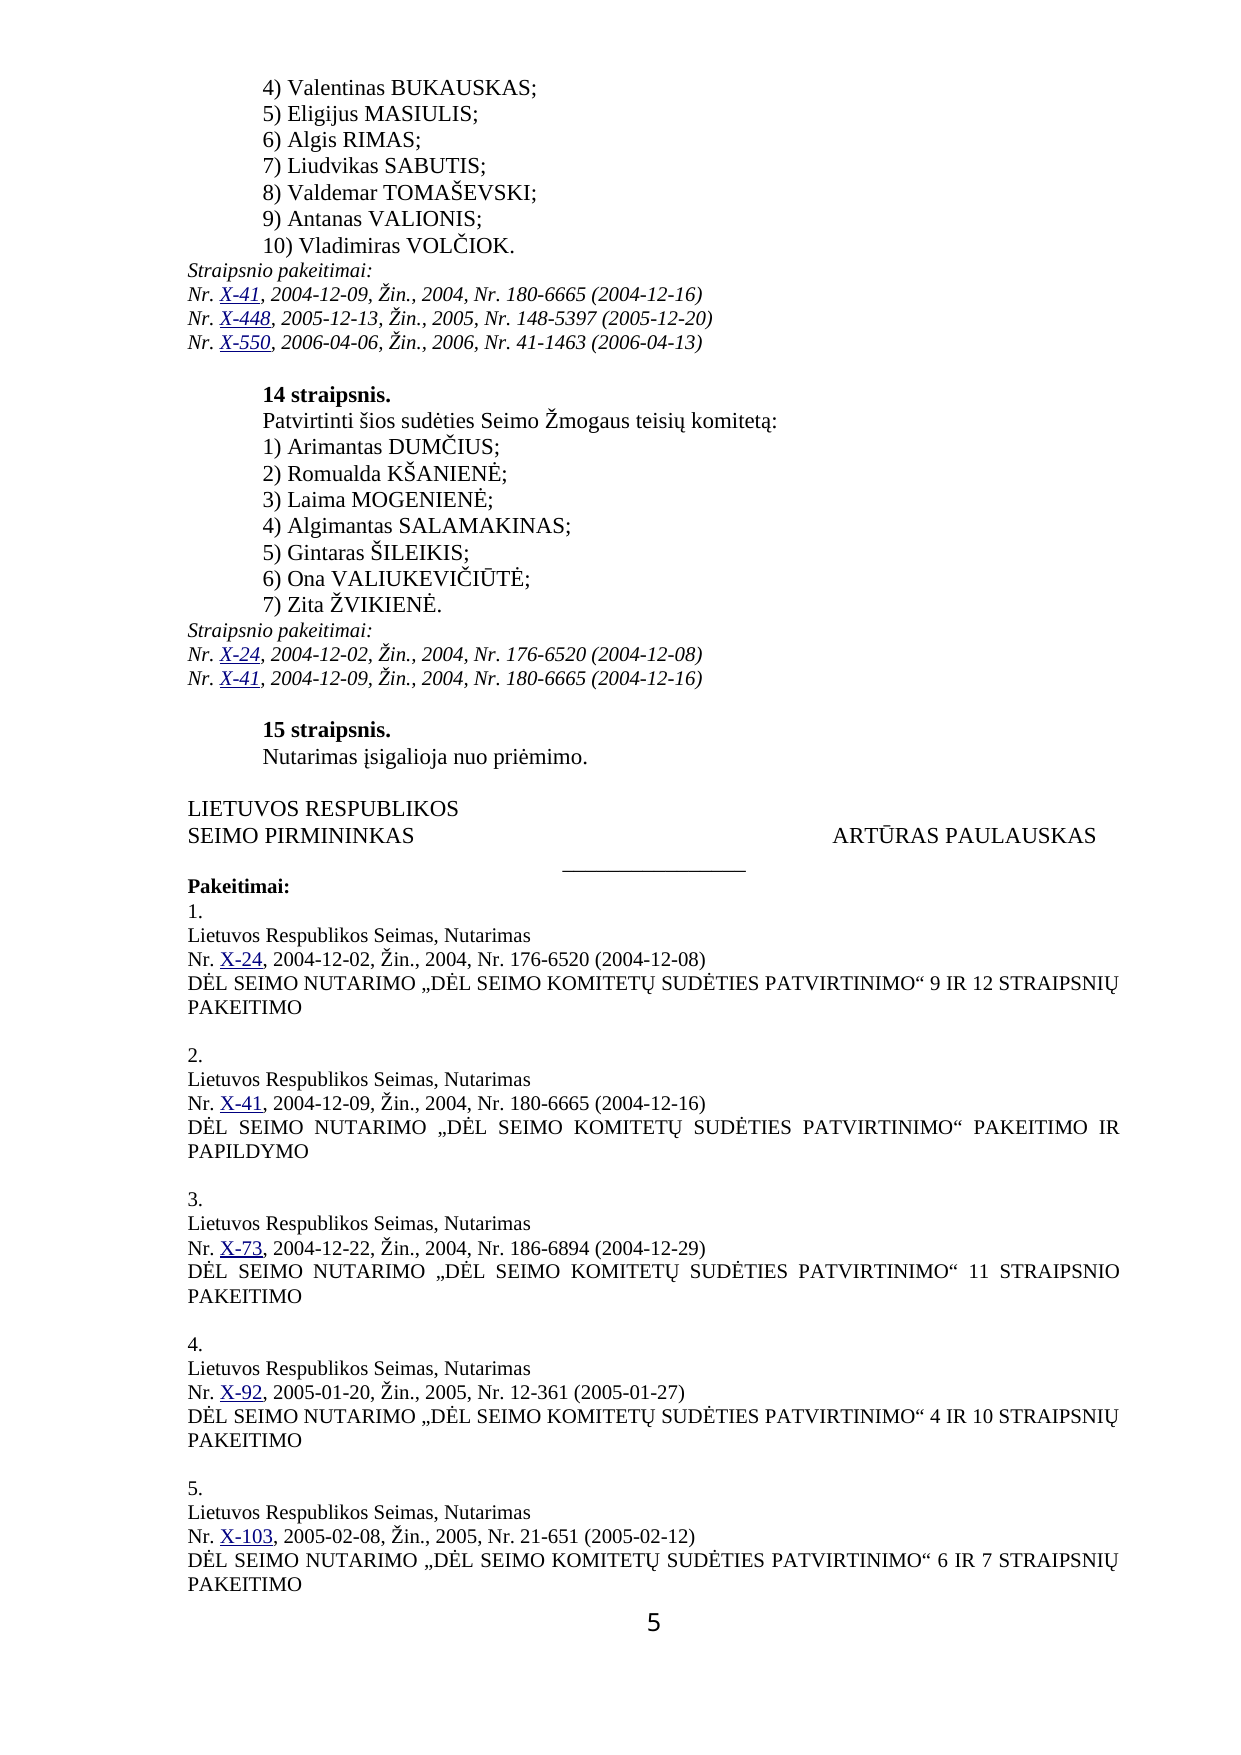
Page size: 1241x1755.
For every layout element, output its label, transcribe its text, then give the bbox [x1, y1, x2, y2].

text 5. [187, 1476, 1120, 1500]
text Lietuvos Respublikos Seimas, Nutarimas [187, 923, 1120, 947]
text 15 straipsnis. [187, 716, 1120, 743]
text Nr. X-41, 2004-12-09, Žin., 2004, Nr. 180-6665 (2004-12-16) [187, 1091, 1120, 1115]
text Patvirtinti šios sudėties Seimo Žmogaus teisių komitetą: [187, 407, 1120, 433]
text DĖL SEIMO NUTARIMO „DĖL SEIMO KOMITETŲ SUDĖTIES PATVIRTINIMO“ PAKEITIMO IR PAPILDYMO [187, 1115, 1120, 1163]
text Lietuvos Respublikos Seimas, Nutarimas [187, 1211, 1120, 1235]
text 7) Zita ŽVIKIENĖ. [187, 591, 1120, 618]
text ________________ [187, 848, 1120, 874]
text 3. [187, 1187, 1120, 1211]
text Nr. X-24, 2004-12-02, Žin., 2004, Nr. 176-6520 (2004-12-08) [187, 947, 1120, 971]
text 4) Valentinas BUKAUSKAS; [187, 73, 1120, 100]
text 6) Ona VALIUKEVIČIŪTĖ; [187, 565, 1120, 591]
text DĖL SEIMO NUTARIMO „DĖL SEIMO KOMITETŲ SUDĖTIES PATVIRTINIMO“ 9 IR 12 STRAIPSNIŲ PAKEITIMO [187, 971, 1120, 1019]
text 2. [187, 1043, 1120, 1067]
text 2) Romualda KŠANIENĖ; [187, 460, 1120, 486]
text DĖL SEIMO NUTARIMO „DĖL SEIMO KOMITETŲ SUDĖTIES PATVIRTINIMO“ 11 STRAIPSNIO PAKEITIMO [187, 1259, 1120, 1308]
text Lietuvos Respublikos Seimas, Nutarimas [187, 1356, 1120, 1380]
text Nr. X-24, 2004-12-02, Žin., 2004, Nr. 176-6520 (2004-12-08) [187, 642, 1120, 666]
text Straipsnio pakeitimai: [187, 258, 1120, 282]
text 14 straipsnis. [187, 381, 1120, 407]
text Nr. X-41, 2004-12-09, Žin., 2004, Nr. 180-6665 (2004-12-16) [187, 666, 1120, 690]
text 3) Laima MOGENIENĖ; [187, 486, 1120, 512]
text 9) Antanas VALIONIS; [187, 205, 1120, 232]
text DĖL SEIMO NUTARIMO „DĖL SEIMO KOMITETŲ SUDĖTIES PATVIRTINIMO“ 4 IR 10 STRAIPSNIŲ PAKEITIMO [187, 1404, 1120, 1452]
text Nr. X-73, 2004-12-22, Žin., 2004, Nr. 186-6894 (2004-12-29) [187, 1235, 1120, 1259]
text LIETUVOS RESPUBLIKOS [187, 795, 1120, 822]
text 1) Arimantas DUMČIUS; [187, 433, 1120, 460]
text Nr. X-92, 2005-01-20, Žin., 2005, Nr. 12-361 (2005-01-27) [187, 1380, 1120, 1404]
text Nr. X-103, 2005-02-08, Žin., 2005, Nr. 21-651 (2005-02-12) [187, 1524, 1120, 1548]
text Pakeitimai: [187, 874, 1120, 898]
text 8) Valdemar TOMAŠEVSKI; [187, 179, 1120, 205]
text Straipsnio pakeitimai: [187, 618, 1120, 642]
text DĖL SEIMO NUTARIMO „DĖL SEIMO KOMITETŲ SUDĖTIES PATVIRTINIMO“ 6 IR 7 STRAIPSNIŲ PAKEITIMO [187, 1548, 1120, 1596]
text 5) Eligijus MASIULIS; [187, 100, 1120, 126]
text Nutarimas įsigalioja nuo priėmimo. [187, 743, 1120, 769]
text Lietuvos Respublikos Seimas, Nutarimas [187, 1067, 1120, 1091]
text 4) Algimantas SALAMAKINAS; [187, 512, 1120, 539]
text Nr. X-448, 2005-12-13, Žin., 2005, Nr. 148-5397 (2005-12-20) [187, 306, 1120, 330]
text SEIMO PIRMININKAS ARTŪRAS PAULAUSKAS [187, 822, 1120, 848]
text 7) Liudvikas SABUTIS; [187, 153, 1120, 179]
text 1. [187, 898, 1120, 923]
text Nr. X-41, 2004-12-09, Žin., 2004, Nr. 180-6665 (2004-12-16) [187, 282, 1120, 306]
text 4. [187, 1332, 1120, 1356]
text 5) Gintaras ŠILEIKIS; [187, 539, 1120, 565]
text 10) Vladimiras VOLČIOK. [187, 232, 1120, 258]
text Nr. X-550, 2006-04-06, Žin., 2006, Nr. 41-1463 (2006-04-13) [187, 330, 1120, 354]
text Lietuvos Respublikos Seimas, Nutarimas [187, 1500, 1120, 1524]
text 6) Algis RIMAS; [187, 126, 1120, 153]
